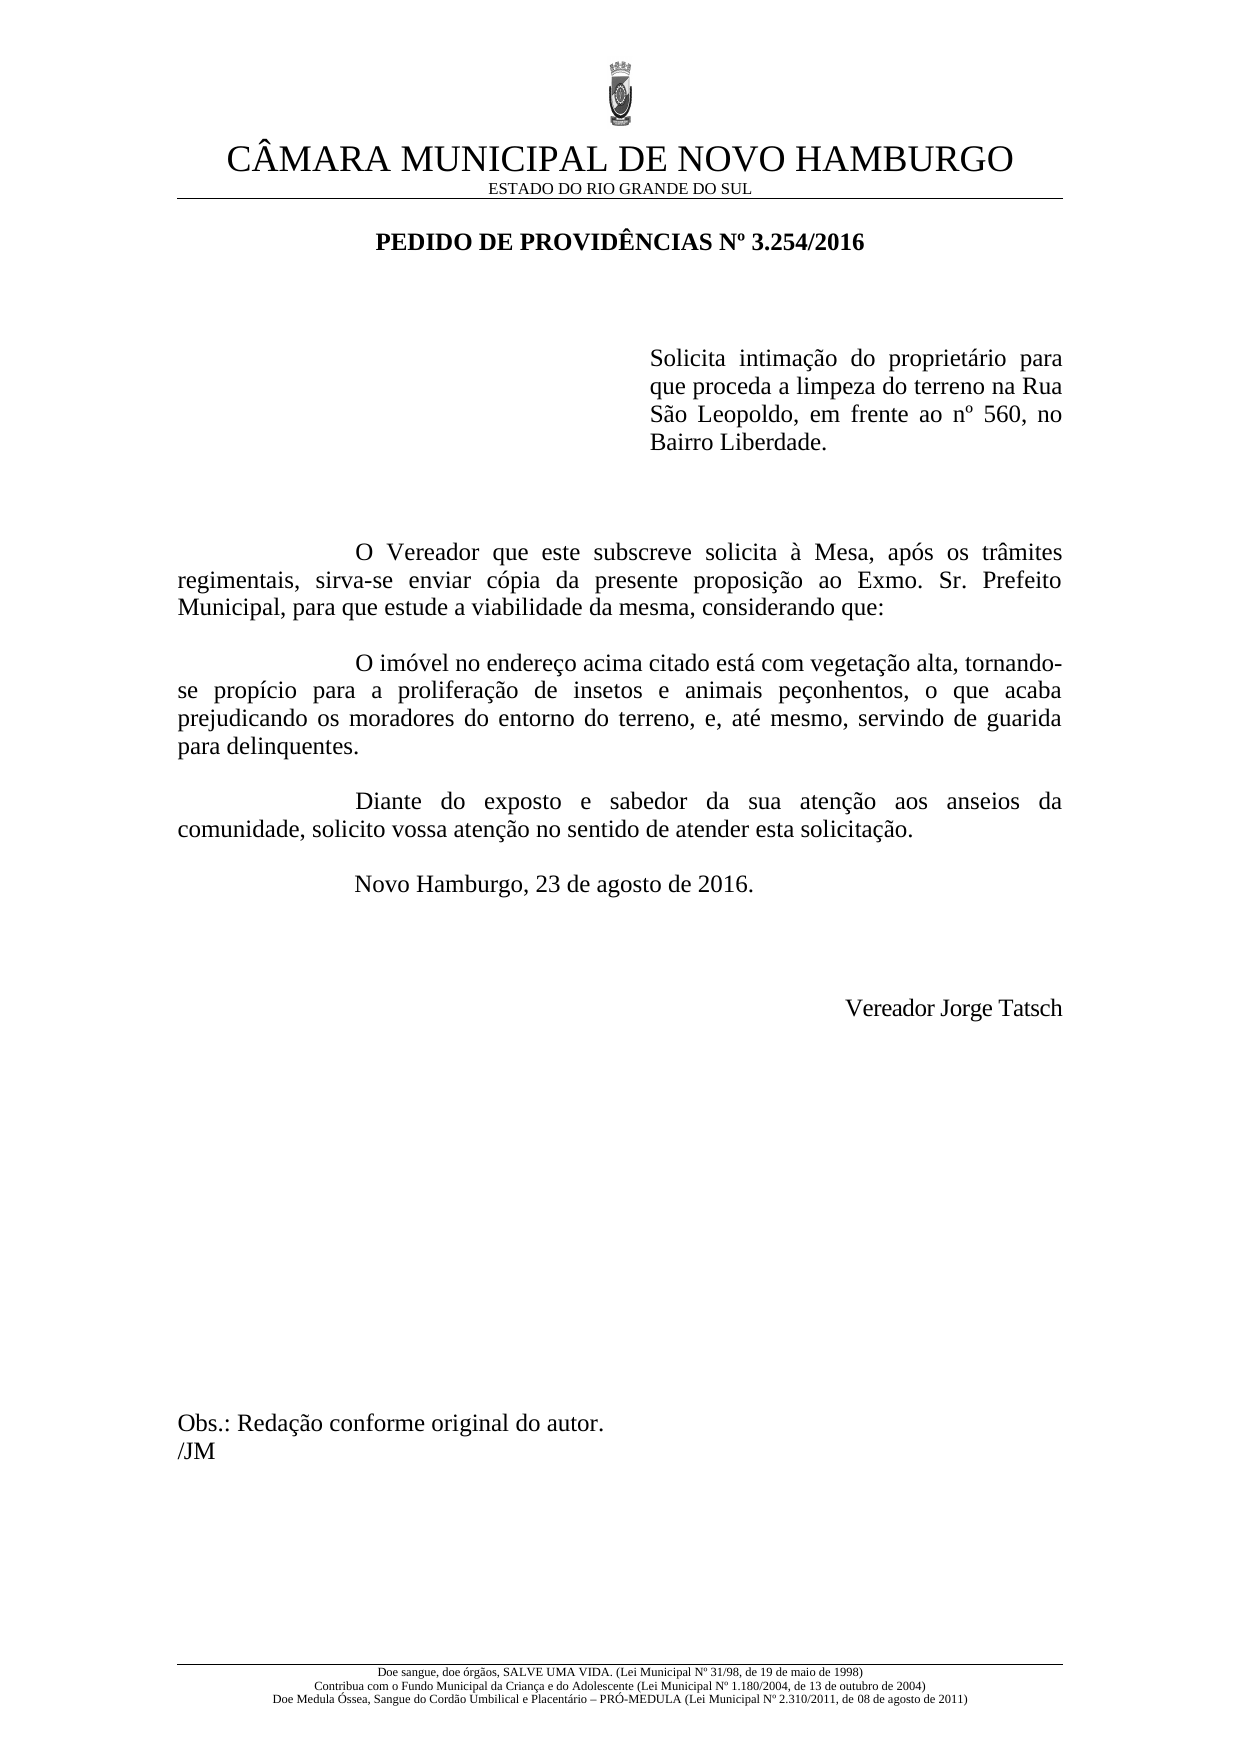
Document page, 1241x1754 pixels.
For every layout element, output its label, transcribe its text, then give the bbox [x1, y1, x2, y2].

text Vereador Jorge Tatsch [177, 994, 1063, 1022]
text O imóvel no endereço acima citado está com vegetação alta, tornando-se propício para a proliferação de insetos e animais peçonhentos, o que acaba prejudicando os moradores do entorno do terreno, e, até mesmo, servindo de guarida para delinquentes. [177, 649, 1063, 760]
text /JM [177, 1437, 1063, 1465]
text Diante do exposto e sabedor da sua atenção aos anseios da comunidade, solicito vossa atenção no sentido de atender esta solicitação. [177, 787, 1063, 843]
text O Vereador que este subscreve solicita à Mesa, após os trâmites regimentais, sirva-se enviar cópia da presente proposição ao Exmo. Sr. Prefeito Municipal, para que estude a viabilidade da mesma, considerando que: [177, 538, 1063, 621]
text Novo Hamburgo, 23 de agosto de 2016. [177, 871, 1063, 898]
text PEDIDO DE PROVIDÊNCIAS Nº 3.254/2016 [177, 228, 1063, 256]
text Obs.: Redação conforme original do autor. [177, 1409, 1063, 1437]
text Solicita intimação do proprietário para que proceda a limpeza do terreno na Rua São Leopoldo, em frente ao nº 560, no Bairro Liberdade. [649, 344, 1063, 455]
